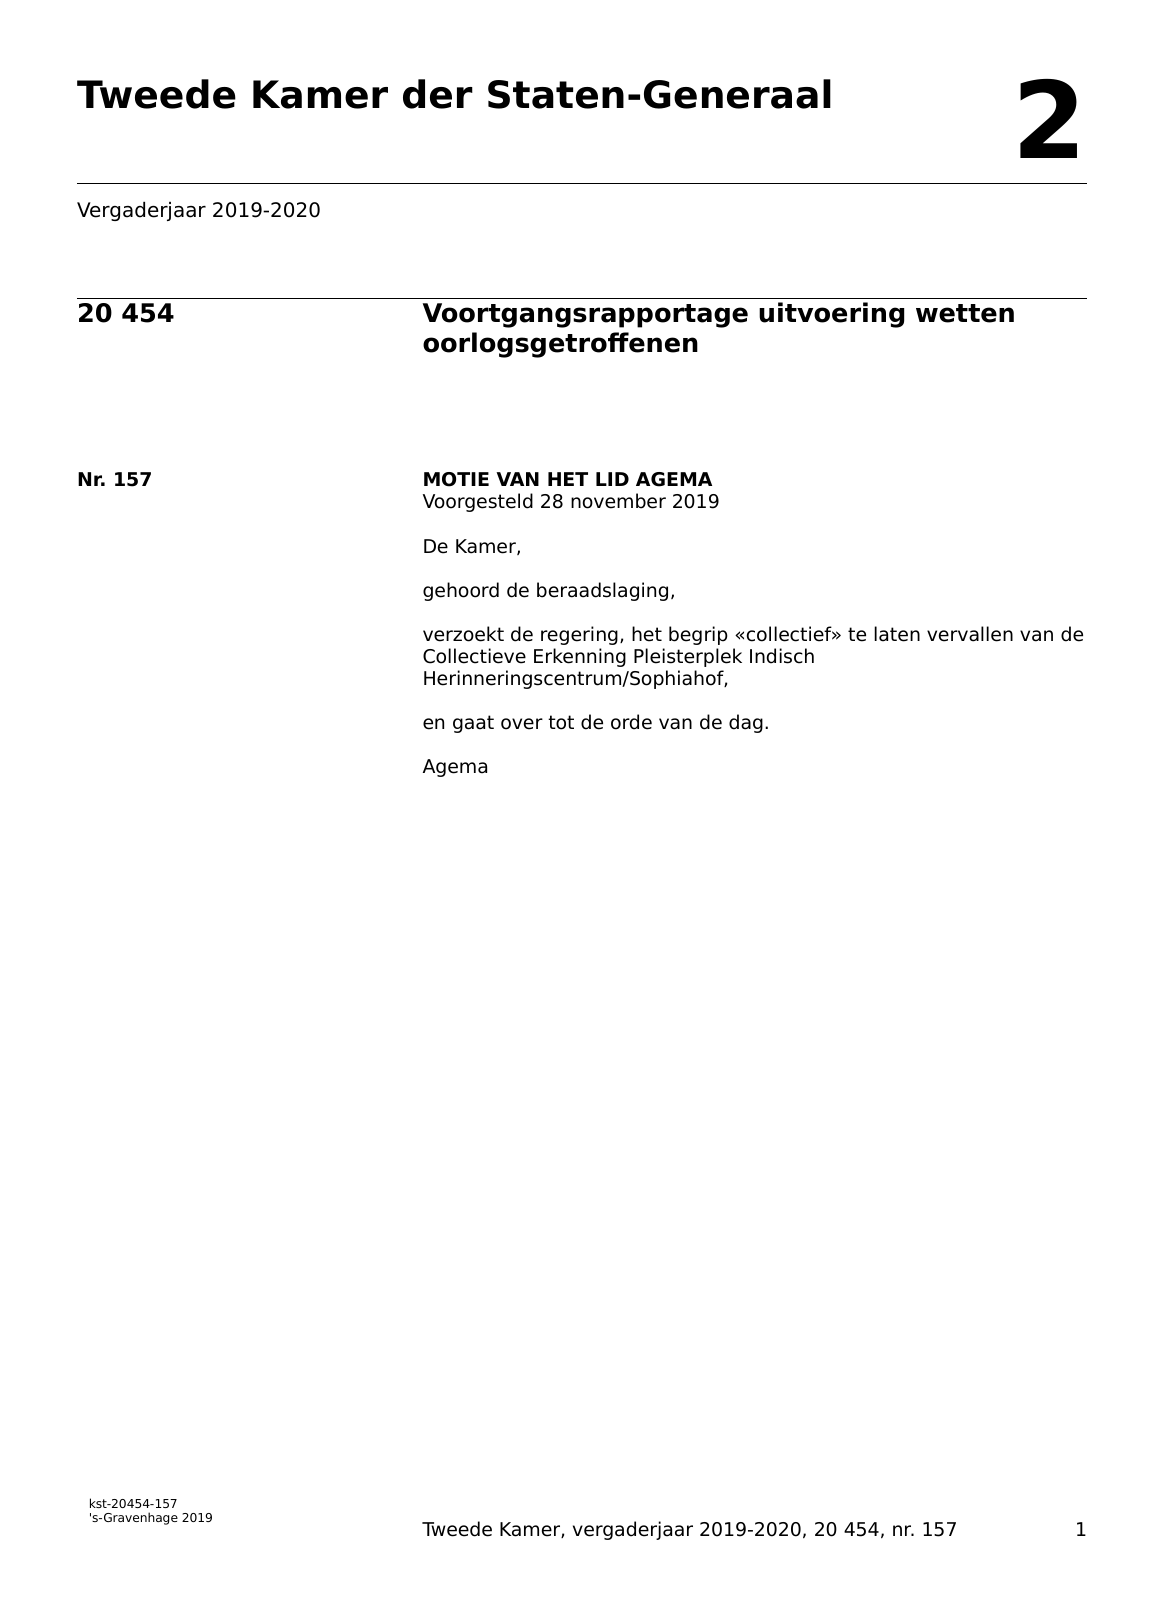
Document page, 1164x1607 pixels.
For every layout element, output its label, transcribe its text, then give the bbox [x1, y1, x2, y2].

text verzoekt de regering, het begrip «collectief» te laten vervallen van de Collectieve Erkenning Pleisterplek Indisch Herinneringscentrum/Sophiahof, [422, 624, 1087, 690]
subtitle 20 454 Voortgangsrapportage uitvoering wetten oorlogsgetroffenen [77, 299, 1087, 358]
text De Kamer, [422, 536, 1087, 557]
table_header Tweede Kamer der Staten-Generaal [77, 59, 886, 183]
table_cell Vergaderjaar 2019-2020 [77, 184, 1087, 298]
text Agema [422, 756, 1087, 778]
table_header 2 [886, 59, 1087, 183]
subtitle Nr. 157 MOTIE VAN HET LID AGEMA [77, 469, 1087, 491]
text en gaat over tot de orde van de dag. [422, 712, 1087, 734]
text kst-20454-157 [88, 1497, 323, 1511]
text 's-Gravenhage 2019 [88, 1511, 323, 1525]
text Voorgesteld 28 november 2019 [422, 491, 1087, 513]
text gehoord de beraadslaging, [422, 580, 1087, 602]
